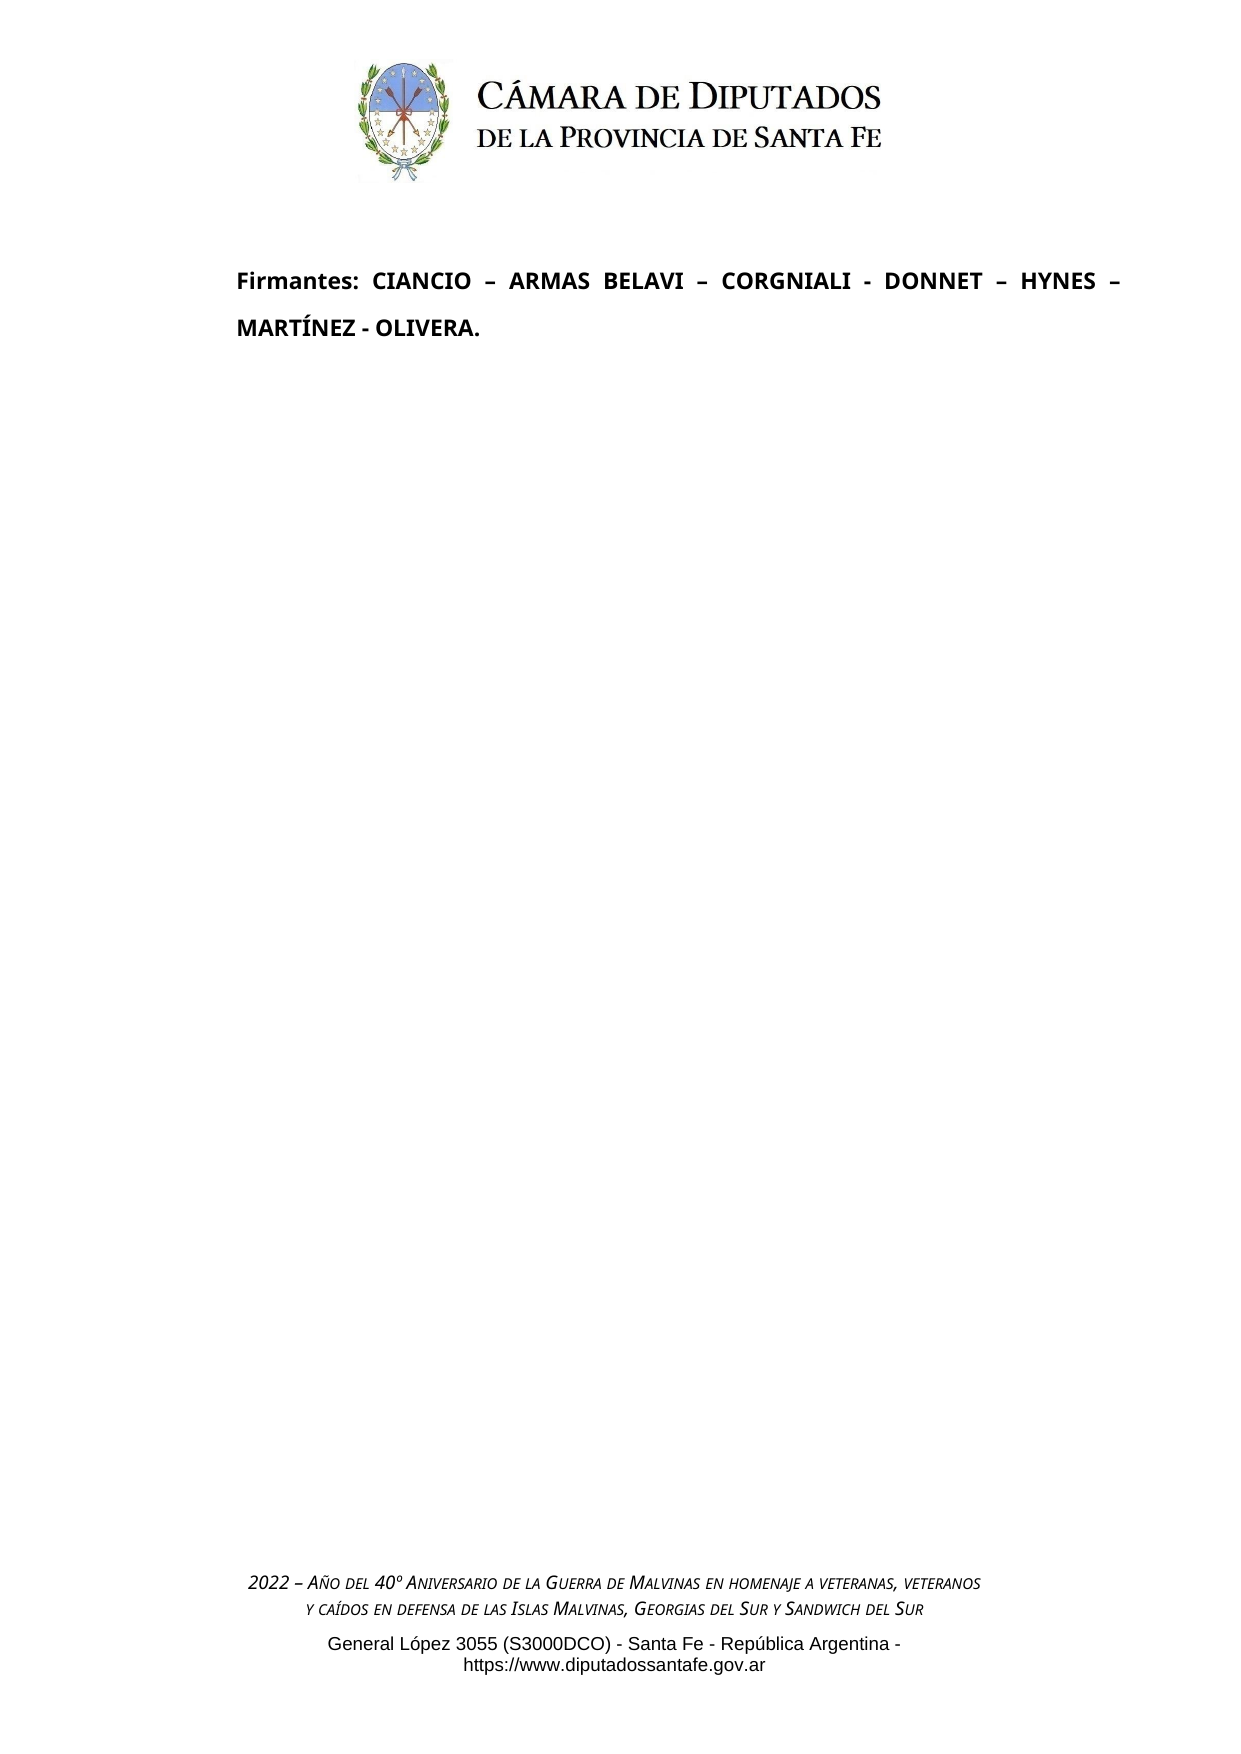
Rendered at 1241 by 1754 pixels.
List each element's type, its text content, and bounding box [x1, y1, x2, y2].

picture [354, 59, 886, 183]
text Firmantes: CIANCIO – ARMAS BELAVI – CORGNIALI - DONNET – HYNES – MARTÍNEZ - OLIVERA. [236, 265, 1122, 343]
